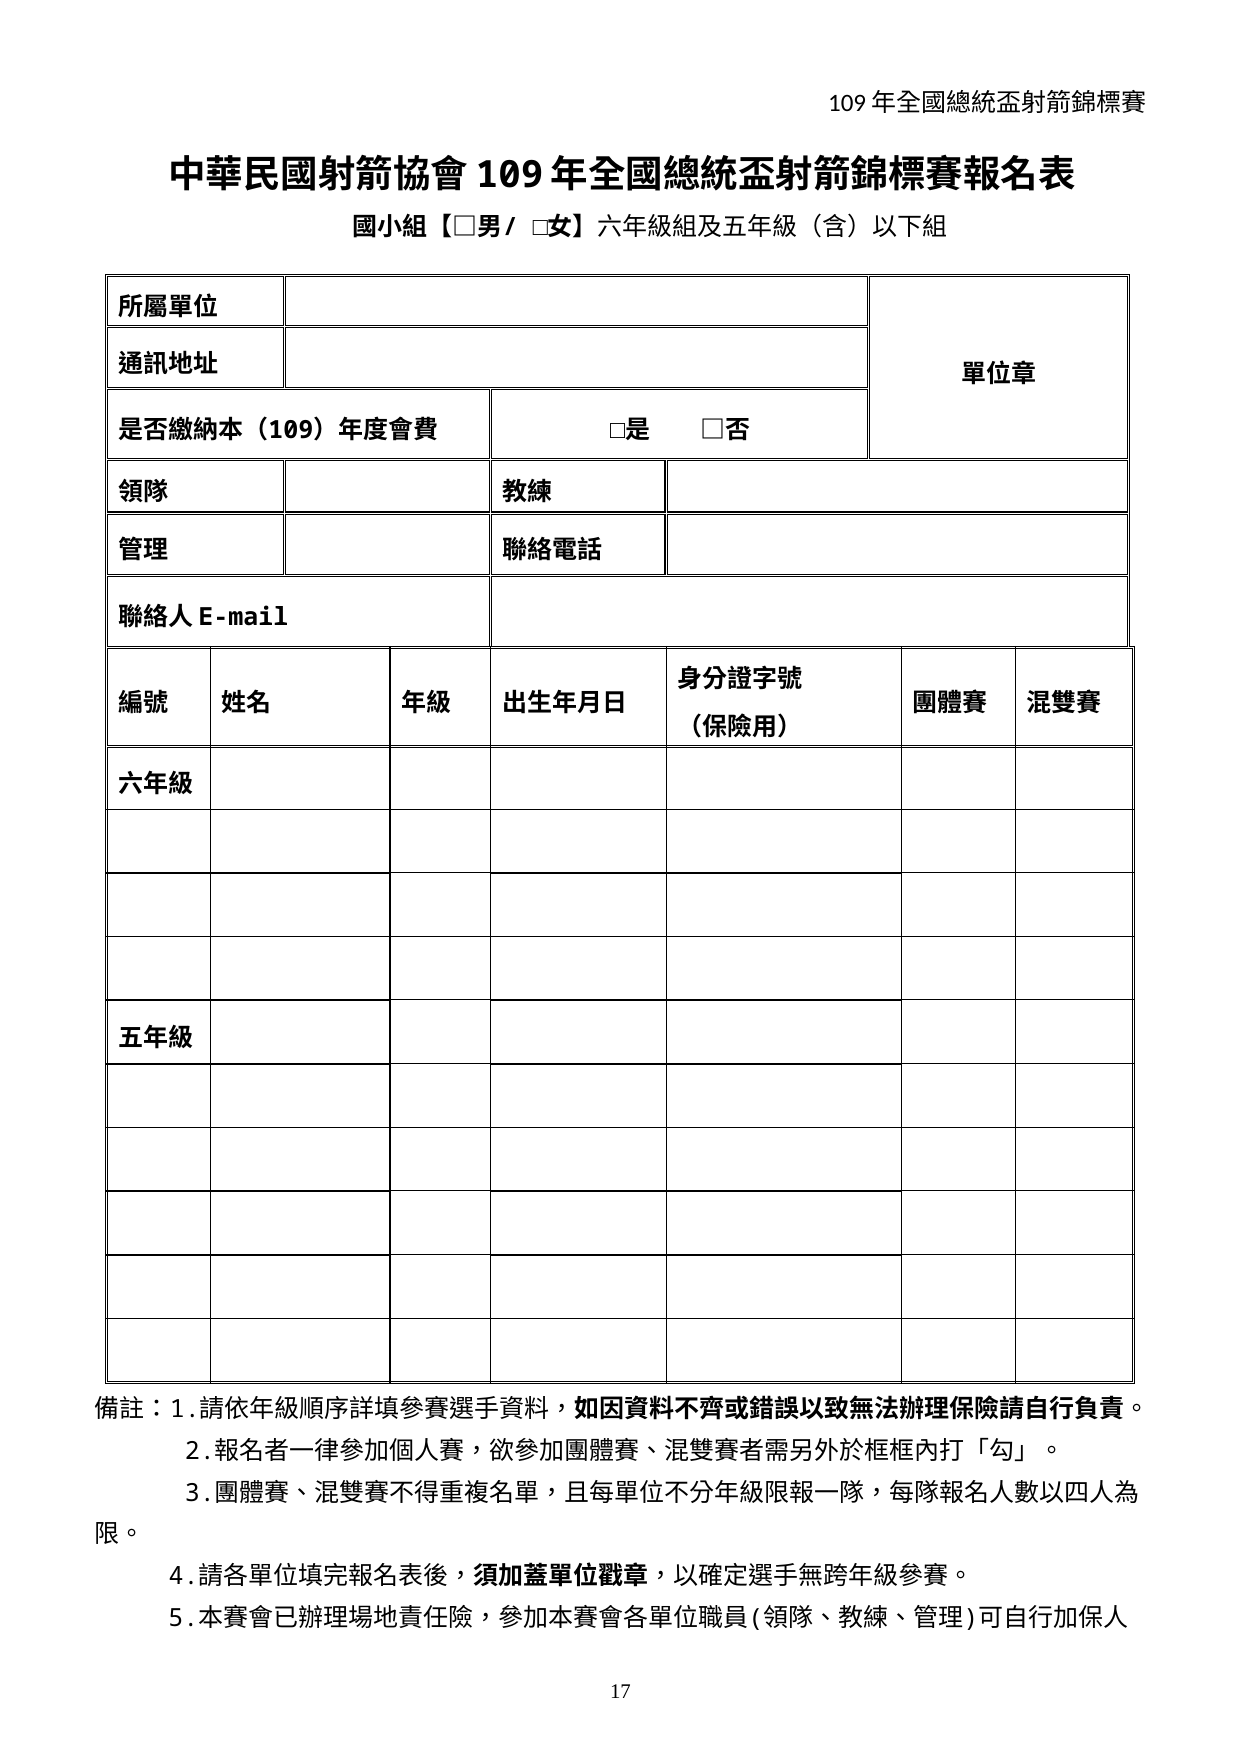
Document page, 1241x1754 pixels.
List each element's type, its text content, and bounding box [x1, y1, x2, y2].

table_cell [108, 1128, 210, 1190]
table_cell [391, 810, 490, 872]
table_cell [667, 1192, 901, 1254]
table_cell [108, 1192, 210, 1254]
table_cell [667, 874, 901, 936]
table_cell [1016, 1000, 1132, 1063]
table_cell [491, 874, 666, 936]
table_cell 聯絡電話 [492, 515, 664, 574]
table_cell [1016, 748, 1132, 808]
table_cell [1016, 937, 1132, 999]
table_cell [211, 1192, 389, 1254]
table_cell [667, 1319, 901, 1381]
table_cell [667, 937, 901, 999]
table_cell [211, 1065, 389, 1127]
table_cell [108, 810, 210, 872]
table_cell [667, 1256, 901, 1318]
table_cell [1016, 1128, 1132, 1190]
table_cell [108, 874, 210, 936]
table_cell [902, 873, 1015, 936]
table_cell [902, 1191, 1015, 1254]
table_cell [491, 1001, 666, 1063]
table_cell 管理 [108, 515, 283, 574]
table_cell [1016, 1191, 1132, 1254]
table_cell [902, 937, 1015, 999]
table_cell 編號 [108, 649, 210, 745]
table_cell [211, 748, 389, 808]
table_cell 教練 [492, 461, 664, 511]
table_cell [902, 1255, 1015, 1318]
table_cell [491, 1128, 666, 1190]
table_cell [902, 748, 1015, 808]
table_cell [491, 1192, 666, 1254]
table_cell [668, 515, 1127, 574]
table_cell [667, 1128, 901, 1190]
table_cell [1016, 810, 1132, 872]
table_cell [491, 1065, 666, 1127]
table_header 單位章 [870, 277, 1127, 458]
table_cell [211, 1128, 389, 1190]
table_cell [1016, 1255, 1132, 1318]
table_cell [667, 748, 901, 808]
table_cell 姓名 [211, 649, 389, 745]
table_cell [211, 937, 389, 999]
table_cell [391, 1128, 490, 1190]
table_cell 年級 [391, 649, 490, 745]
table_cell [108, 1256, 210, 1318]
table_cell [667, 1001, 901, 1063]
table_cell 領隊 [108, 461, 283, 511]
table_cell [1016, 873, 1132, 936]
table_cell [902, 1064, 1015, 1127]
table_cell [667, 810, 901, 872]
table_cell [491, 748, 666, 808]
table_cell [491, 1256, 666, 1318]
table_cell [108, 1065, 210, 1127]
table_cell [667, 1065, 901, 1127]
table_header [286, 277, 867, 325]
table_cell [391, 748, 490, 808]
table_cell [902, 1000, 1015, 1063]
table_cell [391, 873, 490, 936]
table_cell [491, 937, 666, 999]
text 4.請各單位填完報名表後，須加蓋單位戳章，以確定選手無跨年級參賽。 [168, 1551, 1146, 1593]
text 中華民國射箭協會109年全國總統盃射箭錦標賽報名表 [168, 149, 1146, 197]
table_cell [491, 810, 666, 872]
text 5.本賽會已辦理場地責任險，參加本賽會各單位職員(領隊、教練、管理)可自行加保人 [168, 1593, 1146, 1634]
text 備註：1.請依年級順序詳填參賽選手資料，如因資料不齊或錯誤以致無法辦理保險請自行負責。 [94, 1384, 1146, 1426]
text 3.團體賽、混雙賽不得重複名單，且每單位不分年級限報一隊，每隊報名人數以四人為限。 [94, 1468, 1146, 1551]
table_cell [211, 810, 389, 872]
table_cell [211, 1319, 389, 1381]
table_cell [211, 874, 389, 936]
table_cell [391, 1255, 490, 1318]
table_cell [286, 515, 489, 574]
table_cell 通訊地址 [108, 328, 283, 387]
table_cell [1016, 1064, 1132, 1127]
table_cell [1016, 1319, 1132, 1381]
table_cell [286, 461, 489, 511]
table_cell 身分證字號 （保險用） [667, 649, 901, 745]
table_cell [391, 1064, 490, 1127]
table_cell [391, 937, 490, 999]
table_cell □是 □否 [492, 390, 867, 458]
table_cell 六年級 [108, 748, 210, 808]
table_cell 混雙賽 [1016, 649, 1132, 745]
table_cell 是否繳納本（109）年度會費 [108, 390, 489, 458]
table_cell 五年級 [108, 1001, 210, 1063]
table_cell [211, 1256, 389, 1318]
table_cell [491, 1319, 666, 1381]
table_cell 聯絡人E-mail [108, 577, 489, 646]
table_header 所屬單位 [108, 277, 283, 325]
table_cell [902, 1128, 1015, 1190]
table_cell [211, 1001, 389, 1063]
table_cell [391, 1000, 490, 1063]
table_cell [108, 1319, 210, 1381]
table_cell 出生年月日 [491, 649, 666, 745]
table_cell [668, 461, 1127, 511]
table_cell [108, 937, 210, 999]
table_cell [902, 1319, 1015, 1381]
table_cell [391, 1319, 490, 1381]
table_cell [286, 328, 867, 387]
text 2.報名者一律參加個人賽，欲參加團體賽、混雙賽者需另外於框框內打「勾」。 [94, 1426, 1146, 1468]
table_cell [902, 810, 1015, 872]
table_cell [492, 577, 1127, 646]
table_cell [391, 1191, 490, 1254]
text 國小組【□男/ □女】六年級組及五年級（含）以下組 [94, 197, 1146, 245]
table_cell 團體賽 [902, 649, 1015, 745]
